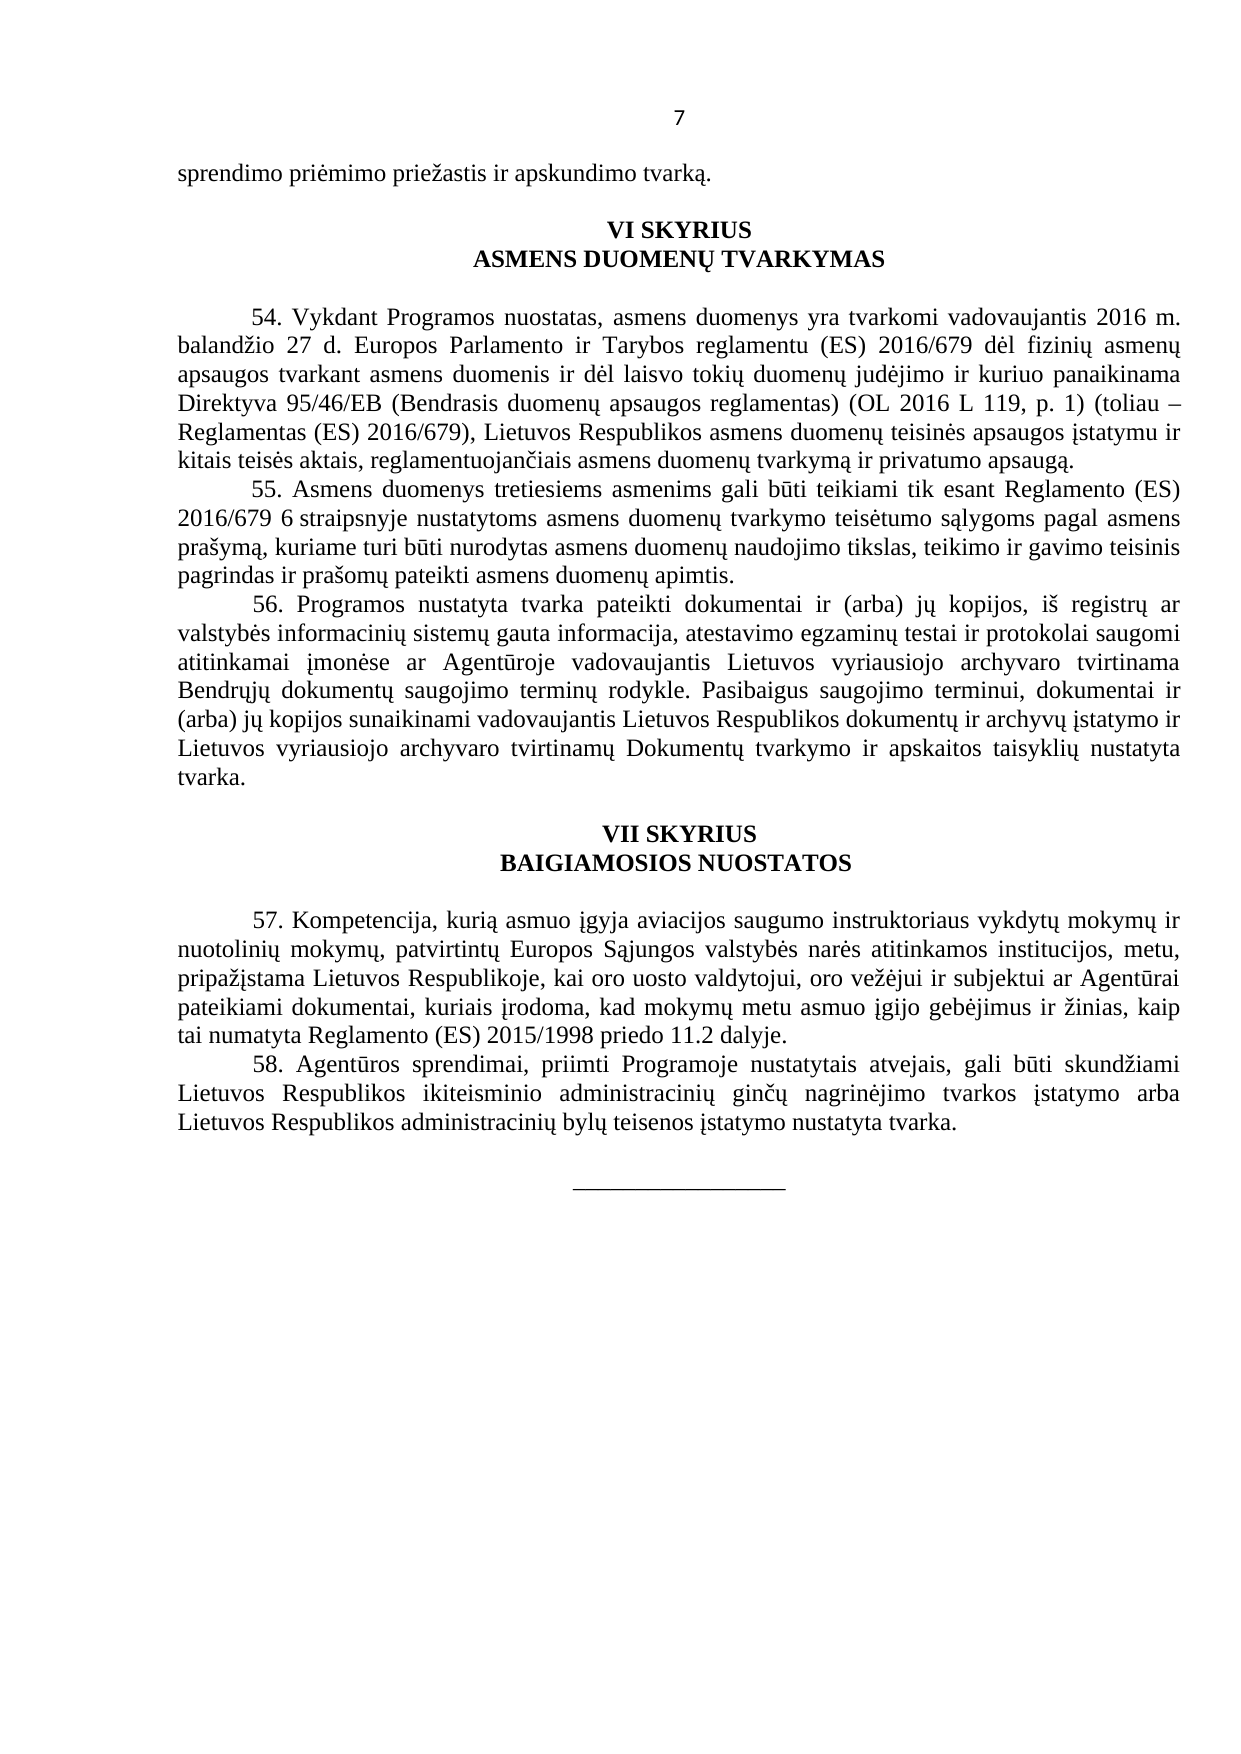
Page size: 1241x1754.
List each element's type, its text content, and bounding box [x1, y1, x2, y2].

text _________________ [177, 1164, 1181, 1193]
text ASMENS DUOMENŲ TVARKYMAS [177, 244, 1181, 273]
text 58. Agentūros sprendimai, priimti Programoje nustatytais atvejais, gali būti skundžiami Lietuvos Respublikos ikiteisminio administracinių ginčų nagrinėjimo tvarkos įstatymo arba Lietuvos Respublikos administracinių bylų teisenos įstatymo nustatyta tvarka. [177, 1049, 1181, 1135]
text 57. Kompetencija, kurią asmuo įgyja aviacijos saugumo instruktoriaus vykdytų mokymų ir nuotolinių mokymų, patvirtintų Europos Sąjungos valstybės narės atitinkamos institucijos, metu, pripažįstama Lietuvos Respublikoje, kai oro uosto valdytojui, oro vežėjui ir subjektui ar Agentūrai pateikiami dokumentai, kuriais įrodoma, kad mokymų metu asmuo įgijo gebėjimus ir žinias, kaip tai numatyta Reglamento (ES) 2015/1998 priedo 11.2 dalyje. [177, 905, 1181, 1049]
text 55. Asmens duomenys tretiesiems asmenims gali būti teikiami tik esant Reglamento (ES) 2016/679 6 straipsnyje nustatytoms asmens duomenų tvarkymo teisėtumo sąlygoms pagal asmens prašymą, kuriame turi būti nurodytas asmens duomenų naudojimo tikslas, teikimo ir gavimo teisinis pagrindas ir prašomų pateikti asmens duomenų apimtis. [177, 474, 1181, 589]
text sprendimo priėmimo priežastis ir apskundimo tvarką. [177, 158, 1181, 187]
text 56. Programos nustatyta tvarka pateikti dokumentai ir (arba) jų kopijos, iš registrų ar valstybės informacinių sistemų gauta informacija, atestavimo egzaminų testai ir protokolai saugomi atitinkamai įmonėse ar Agentūroje vadovaujantis Lietuvos vyriausiojo archyvaro tvirtinama Bendrųjų dokumentų saugojimo terminų rodykle. Pasibaigus saugojimo terminui, dokumentai ir (arba) jų kopijos sunaikinami vadovaujantis Lietuvos Respublikos dokumentų ir archyvų įstatymo ir Lietuvos vyriausiojo archyvaro tvirtinamų Dokumentų tvarkymo ir apskaitos taisyklių nustatyta tvarka. [177, 589, 1181, 790]
text BAIGIAMOSIOS NUOSTATOS [177, 848, 1181, 877]
text VI SKYRIUS [177, 215, 1181, 244]
text VII SKYRIUS [177, 819, 1181, 848]
text 54. Vykdant Programos nuostatas, asmens duomenys yra tvarkomi vadovaujantis 2016 m. balandžio 27 d. Europos Parlamento ir Tarybos reglamentu (ES) 2016/679 dėl fizinių asmenų apsaugos tvarkant asmens duomenis ir dėl laisvo tokių duomenų judėjimo ir kuriuo panaikinama Direktyva 95/46/EB (Bendrasis duomenų apsaugos reglamentas) (OL 2016 L 119, p. 1) (toliau – Reglamentas (ES) 2016/679), Lietuvos Respublikos asmens duomenų teisinės apsaugos įstatymu ir kitais teisės aktais, reglamentuojančiais asmens duomenų tvarkymą ir privatumo apsaugą. [177, 302, 1181, 474]
